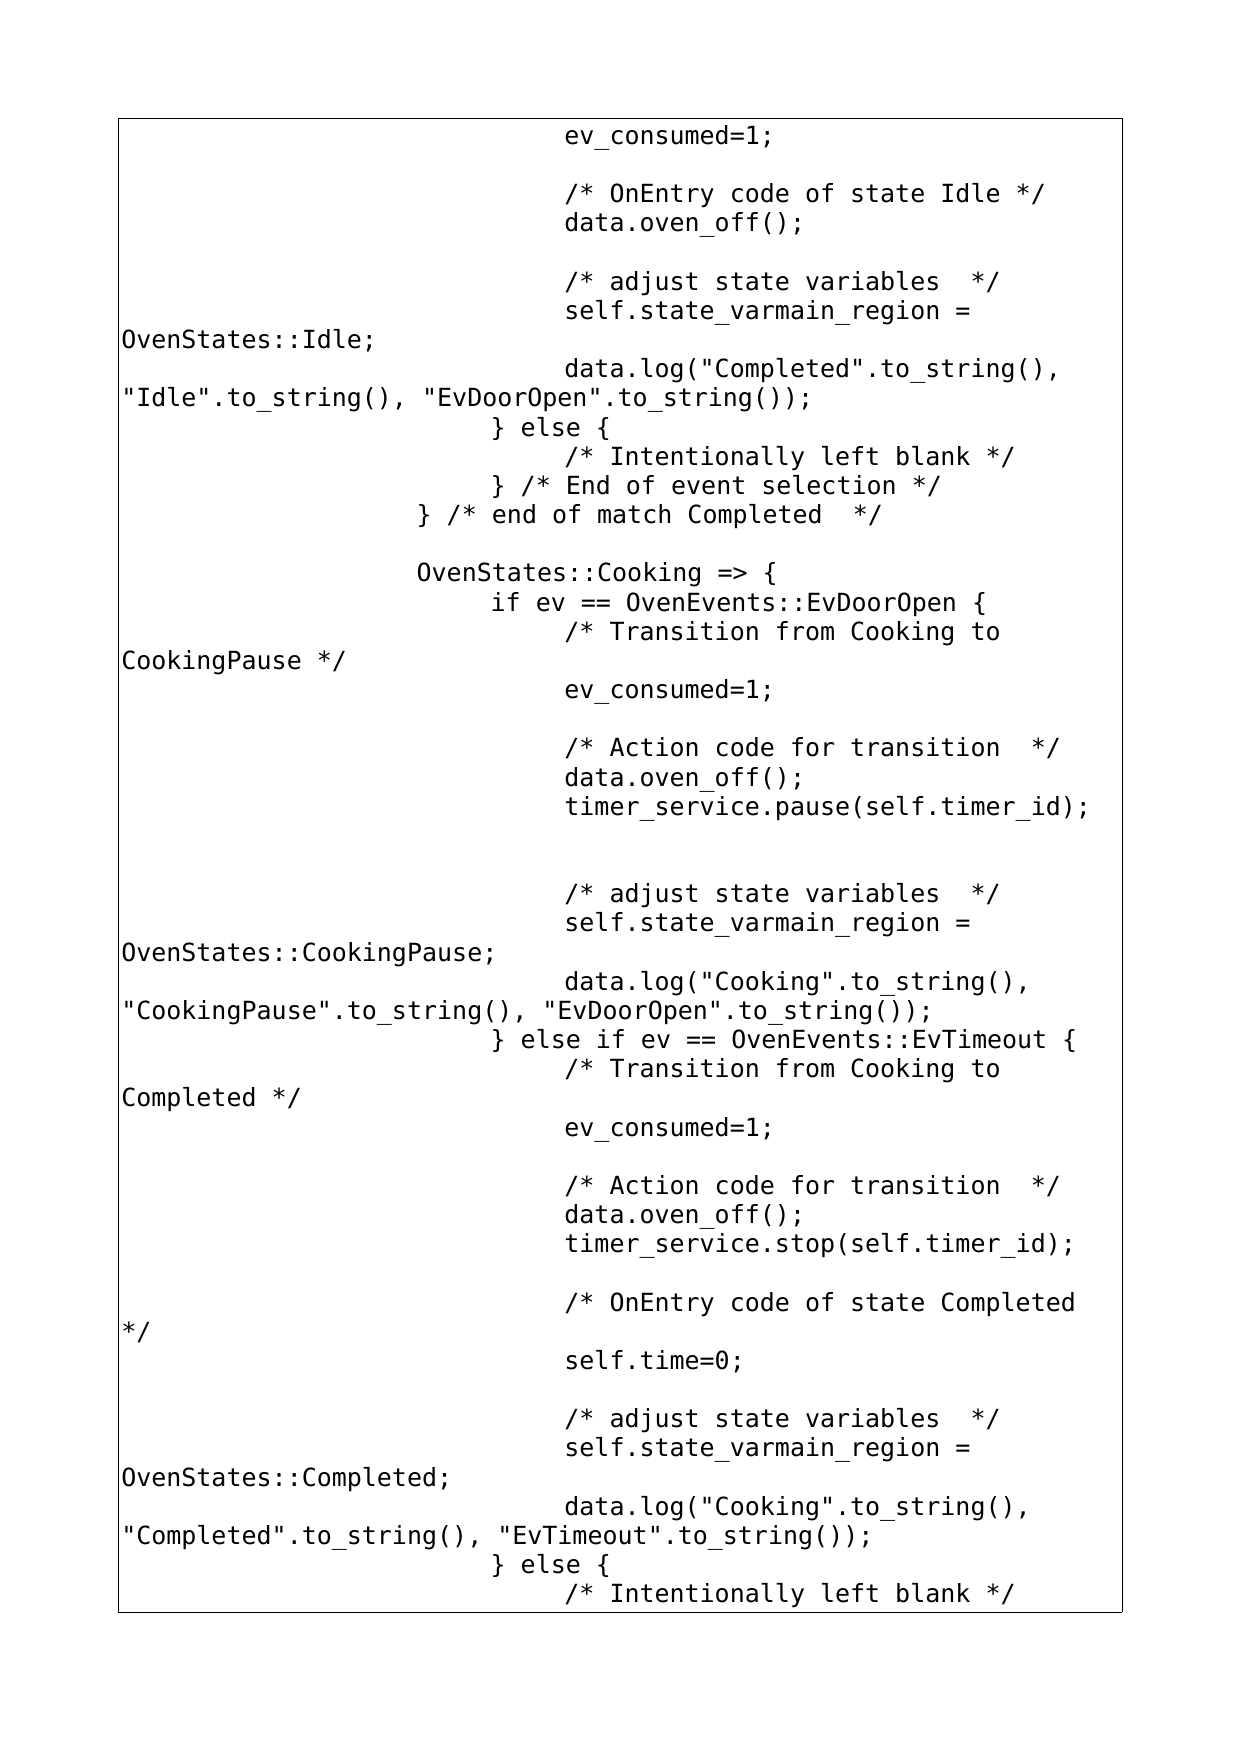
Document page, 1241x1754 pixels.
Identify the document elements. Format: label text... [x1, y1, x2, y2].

table_header ev_consumed=1; /* OnEntry code of state Idle */ data.oven_off(); /* adjust state variables */ self.state_varmain_region = OvenStates::Idle; data.log("Completed".to_string(), "Idle".to_string(), "EvDoorOpen".to_string()); } else { /* Intentionally left blank */ } /* End of event selection */ } /* end of match Completed */ OvenStates::Cooking => { if ev == OvenEvents::EvDoorOpen { /* Transition from Cooking to CookingPause */ ev_consumed=1; /* Action code for transition */ data.oven_off(); timer_service.pause(self.timer_id); /* adjust state variables */ self.state_varmain_region = OvenStates::CookingPause; data.log("Cooking".to_string(), "CookingPause".to_string(), "EvDoorOpen".to_string()); } else if ev == OvenEvents::EvTimeout { /* Transition from Cooking to Completed */ ev_consumed=1; /* Action code for transition */ data.oven_off(); timer_service.stop(self.timer_id); /* OnEntry code of state Completed */ self.time=0; /* adjust state variables */ self.state_varmain_region = OvenStates::Completed; data.log("Cooking".to_string(), "Completed".to_string(), "EvTimeout".to_string()); } else { /* Intentionally left blank */ [119, 119, 1122, 1612]
